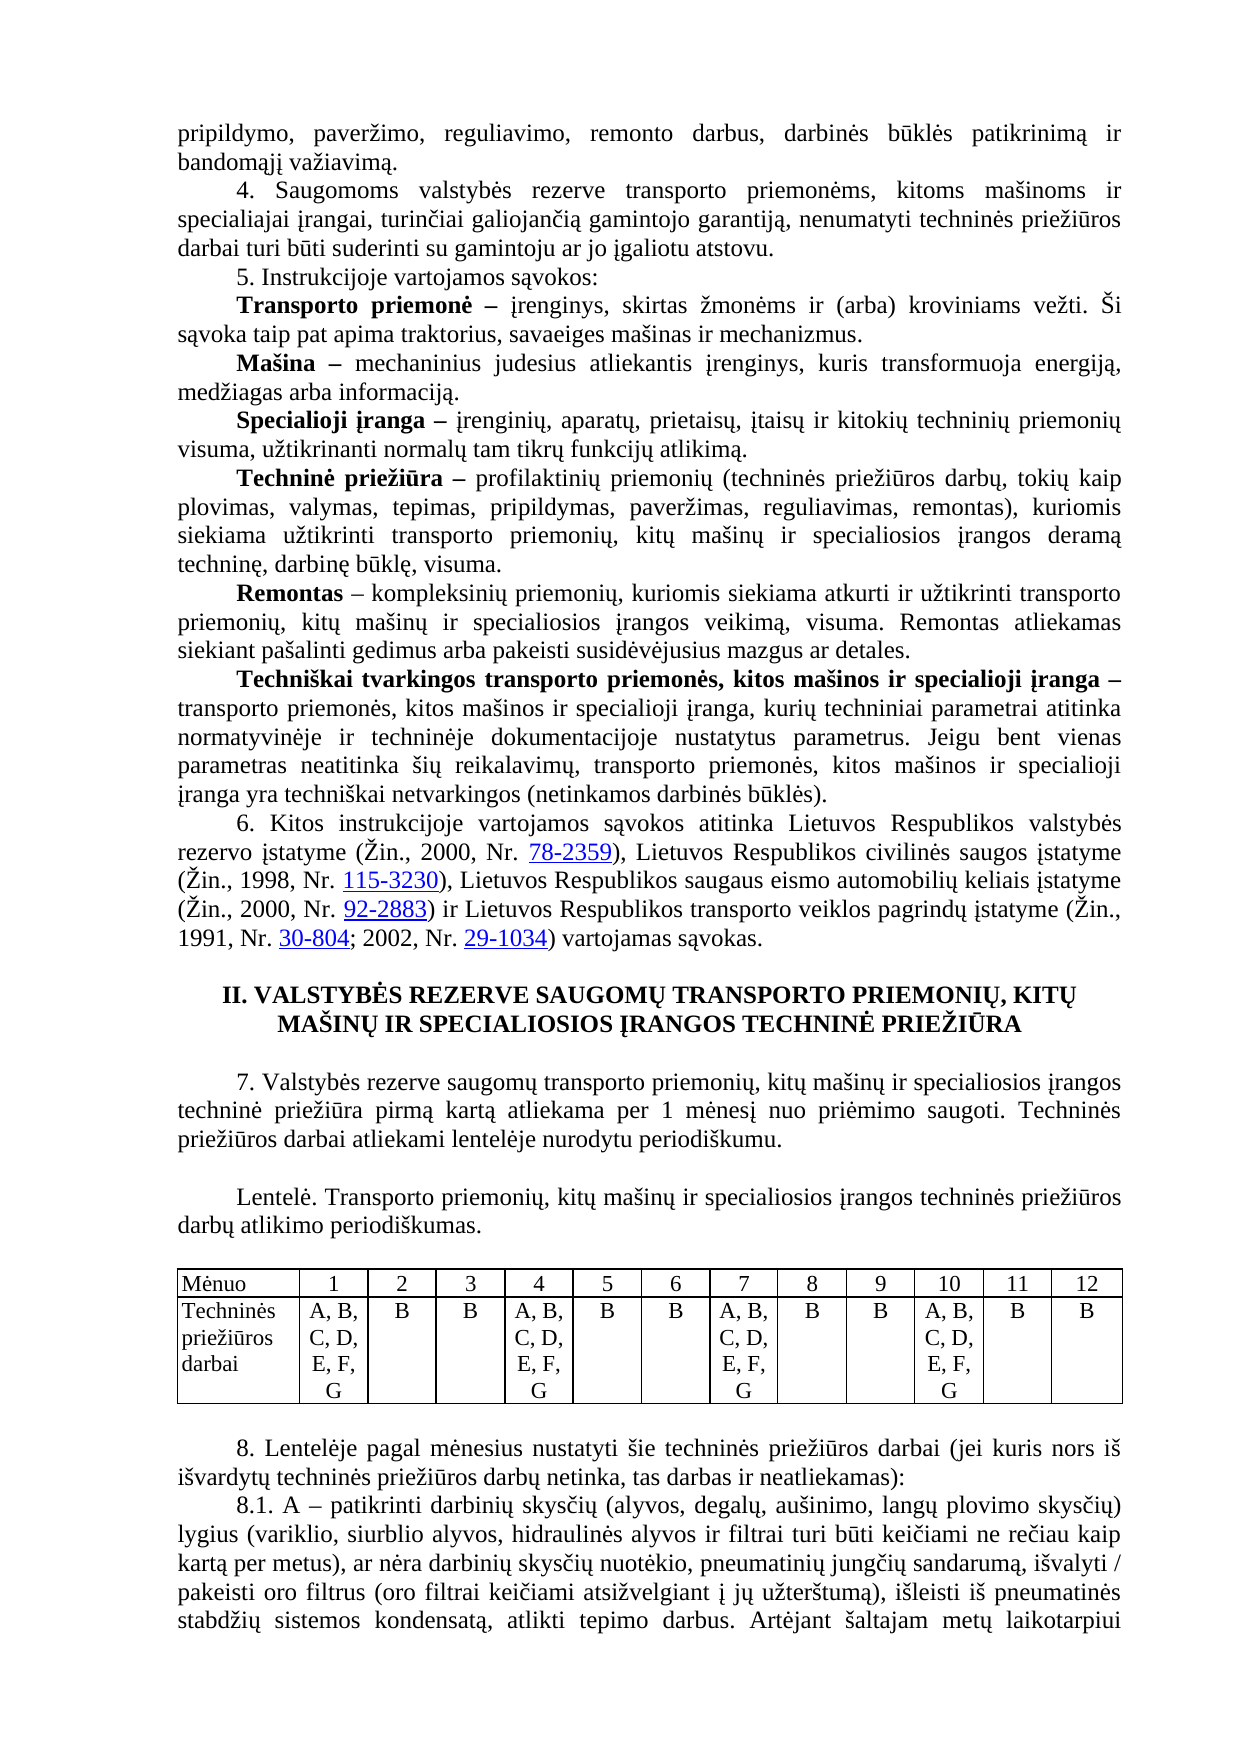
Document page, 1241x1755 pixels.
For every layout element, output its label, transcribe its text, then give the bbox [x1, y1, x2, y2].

table_header 11 [984, 1270, 988, 1296]
text pripildymo, paveržimo, reguliavimo, remonto darbus, darbinės būklės patikrinimą ir bandomąjį važiavimą. [177, 118, 1122, 176]
table_header 12 [1052, 1270, 1056, 1296]
table_cell B [574, 1298, 641, 1403]
table_header Mėnuo [295, 1270, 299, 1296]
table_cell A, B, C, D, E, F, G [915, 1298, 919, 1403]
text Techninė priežiūra – profilaktinių priemonių (techninės priežiūros darbų, tokių kaip plovimas, valymas, tepimas, pripildymas, paveržimas, reguliavimas, remontas), kuriomis siekiama užtikrinti transporto priemonių, kitų mašinų ir specialiosios įrangos deramą techninę, darbinę būklę, visuma. [177, 463, 1122, 578]
table_cell B [437, 1298, 504, 1403]
table_header 9 [910, 1270, 914, 1296]
table_cell A, B, C, D, E, F, G [979, 1298, 983, 1403]
text 8. Lentelėje pagal mėnesius nustatyti šie techninės priežiūros darbai (jei kuris nors iš išvardytų techninės priežiūros darbų netinka, tas darbas ir neatliekamas): [177, 1433, 1122, 1490]
text Lentelė. Transporto priemonių, kitų mašinų ir specialiosios įrangos techninės priežiūros darbų atlikimo periodiškumas. [177, 1182, 1122, 1239]
text 4. Saugomoms valstybės rezerve transporto priemonėms, kitoms mašinoms ir specialiajai įrangai, turinčiai galiojančią gamintojo garantiją, nenumatyti techninės priežiūros darbai turi būti suderinti su gamintoju ar jo įgaliotu atstovu. [177, 176, 1122, 262]
table_header 5 [637, 1270, 641, 1296]
table_cell B [369, 1298, 435, 1403]
text 6. Kitos instrukcijoje vartojamos sąvokos atitinka Lietuvos Respublikos valstybės rezervo įstatyme (Žin., 2000, Nr. 78-2359), Lietuvos Respublikos civilinės saugos įstatyme (Žin., 1998, Nr. 115-3230), Lietuvos Respublikos saugaus eismo automobilių keliais įstatyme (Žin., 2000, Nr. 92-2883) ir Lietuvos Respublikos transporto veiklos pagrindų įstatyme (Žin., 1991, Nr. 30-804; 2002, Nr. 29-1034) vartojamas sąvokas. [177, 808, 1122, 952]
table_cell Techninės priežiūros darbai [178, 1298, 299, 1403]
table_cell B [847, 1298, 914, 1403]
table_header 12 [1118, 1270, 1122, 1296]
text II. VALSTYBĖS REZERVE SAUGOMŲ TRANSPORTO PRIEMONIŲ, KITŲ MAŠINŲ IR SPECIALIOSIOS ĮRANGOS TECHNINĖ PRIEŽIŪRA [177, 981, 1122, 1038]
table_header 6 [642, 1270, 646, 1296]
text Techniškai tvarkingos transporto priemonės, kitos mašinos ir specialioji įranga – transporto priemonės, kitos mašinos ir specialioji įranga, kurių techniniai parametrai atitinka normatyvinėje ir techninėje dokumentacijoje nustatytus parametrus. Jeigu bent vienas parametras neatitinka šių reikalavimų, transporto priemonės, kitos mašinos ir specialioji įranga yra techniškai netvarkingos (netinkamos darbinės būklės). [177, 664, 1122, 808]
text Specialioji įranga – įrenginių, aparatų, prietaisų, įtaisų ir kitokių techninių priemonių visuma, užtikrinanti normalų tam tikrų funkcijų atlikimą. [177, 406, 1122, 463]
text Transporto priemonė – įrenginys, skirtas žmonėms ir (arba) kroviniams vežti. Ši sąvoka taip pat apima traktorius, savaeiges mašinas ir mechanizmus. [177, 291, 1122, 348]
text 7. Valstybės rezerve saugomų transporto priemonių, kitų mašinų ir specialiosios įrangos techninė priežiūra pirmą kartą atliekama per 1 mėnesį nuo priėmimo saugoti. Techninės priežiūros darbai atliekami lentelėje nurodytu periodiškumu. [177, 1067, 1122, 1153]
table_header 10 [915, 1270, 919, 1296]
table_header 11 [1047, 1270, 1051, 1296]
table_cell A, B, C, D, E, F, G [773, 1298, 777, 1403]
table_cell B [984, 1298, 1051, 1403]
table_cell B [778, 1298, 846, 1403]
text 8.1. A – patikrinti darbinių skysčių (alyvos, degalų, aušinimo, langų plovimo skysčių) lygius (variklio, siurblio alyvos, hidraulinės alyvos ir filtrai turi būti keičiami ne rečiau kaip kartą per metus), ar nėra darbinių skysčių nuotėkio, pneumatinių jungčių sandarumą, išvalyti / pakeisti oro filtrus (oro filtrai keičiami atsižvelgiant į jų užterštumą), išleisti iš pneumatinės stabdžių sistemos kondensatą, atlikti tepimo darbus. Artėjant šaltajam metų laikotarpiui [177, 1490, 1122, 1634]
table_header 9 [847, 1270, 851, 1296]
text Mašina – mechaninius judesius atliekantis įrenginys, kuris transformuoja energiją, medžiagas arba informaciją. [177, 348, 1122, 406]
table_cell B [642, 1298, 709, 1403]
table_header 8 [842, 1270, 846, 1296]
table_cell B [1052, 1298, 1122, 1403]
text Remontas – kompleksinių priemonių, kuriomis siekiama atkurti ir užtikrinti transporto priemonių, kitų mašinų ir specialiosios įrangos veikimą, visuma. Remontas atliekamas siekiant pašalinti gedimus arba pakeisti susidėvėjusius mazgus ar detales. [177, 578, 1122, 664]
table_header 10 [979, 1270, 983, 1296]
text 5. Instrukcijoje vartojamos sąvokos: [177, 262, 1122, 291]
table_header 8 [778, 1270, 782, 1296]
table_header 7 [773, 1270, 777, 1296]
